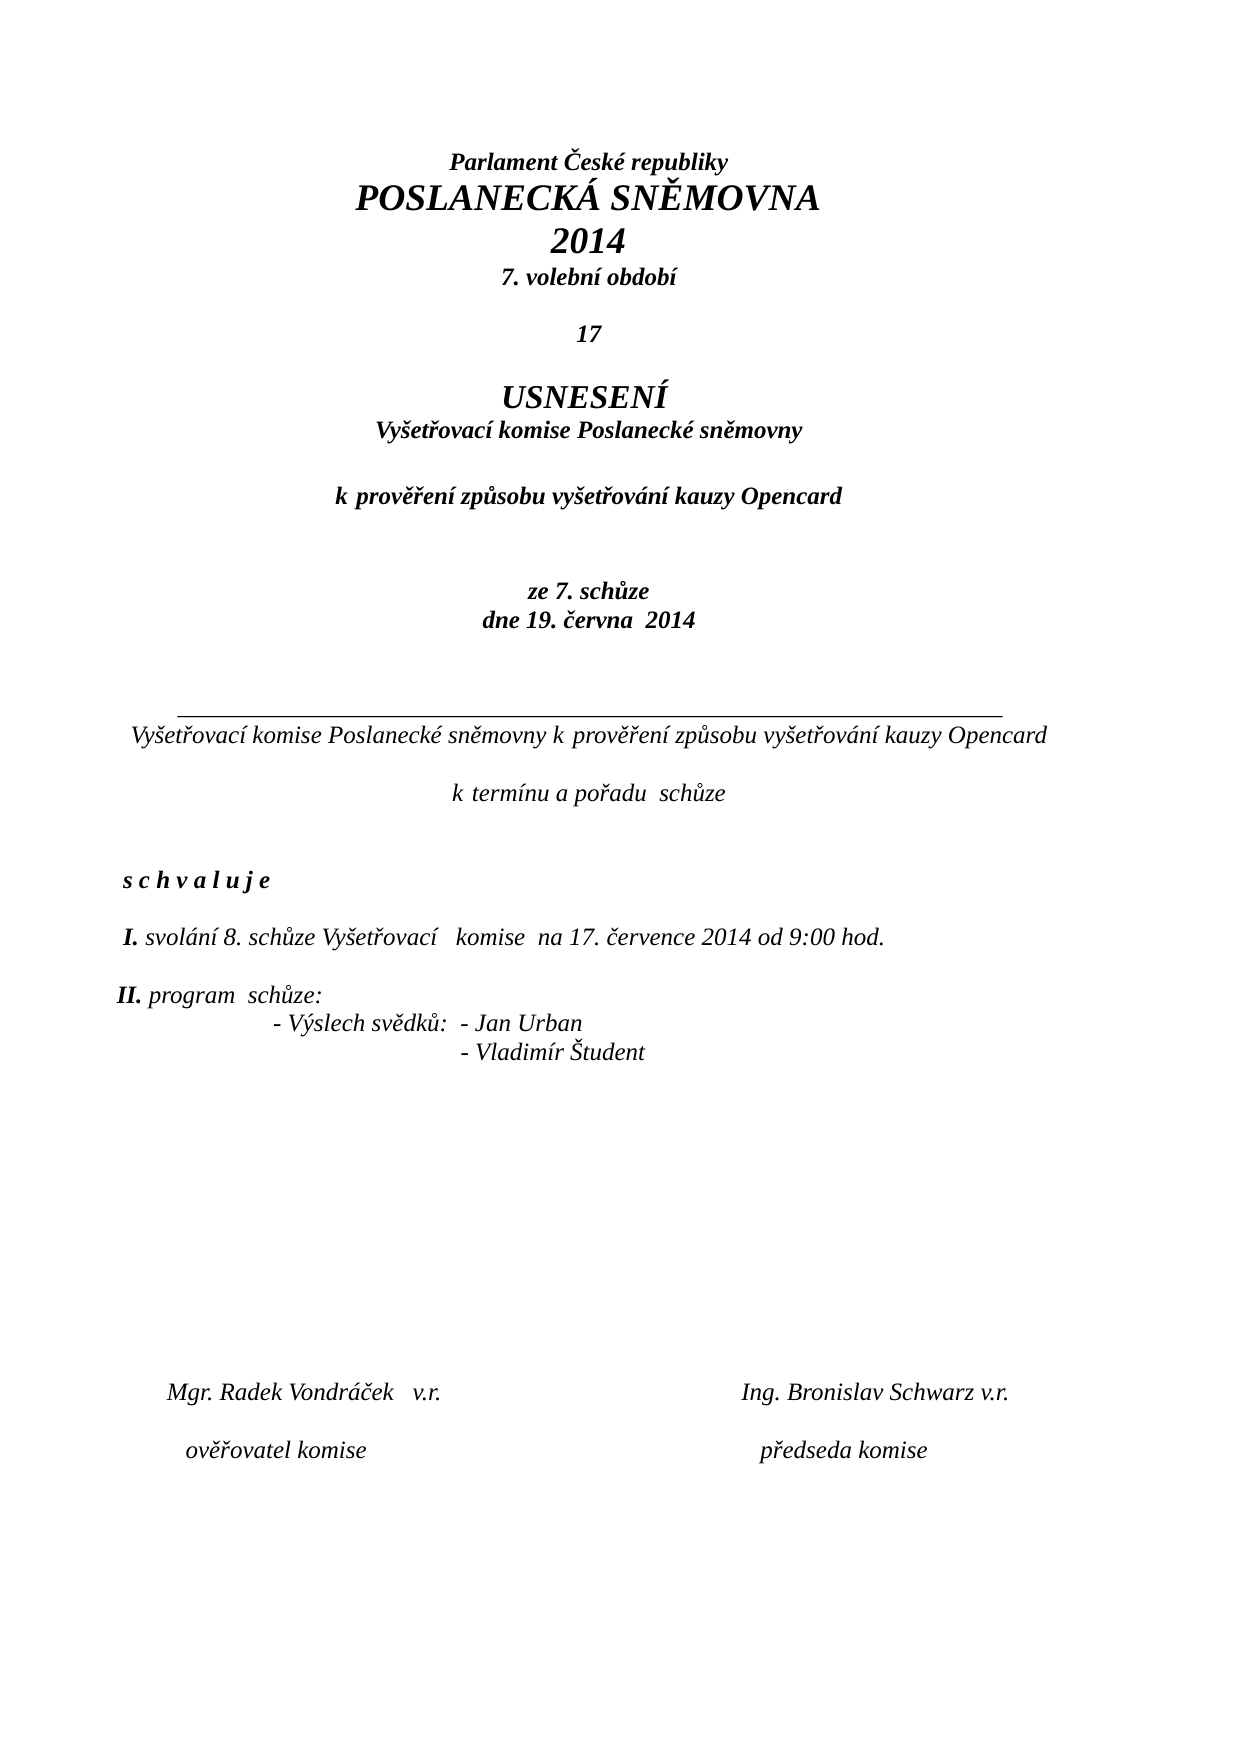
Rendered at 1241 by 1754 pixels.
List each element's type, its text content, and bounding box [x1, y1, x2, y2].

table_cell [109, 291, 1070, 319]
table_cell 17 [109, 319, 1070, 348]
table_cell __________________________________________________________________ Vyšetřovací komise Poslanecké sněmovny k prověření způsobu vyšetřování kauzy Opencard k termínu a pořadu schůze s c h v a l u j e I. svolání 8. schůze Vyšetřovací komise na 17. července 2014 od 9:00 hod. II. program schůze: - Výslech svědků: - Jan Urban - Vladimír Študent [109, 634, 1070, 1202]
table_cell USNESENÍ [109, 377, 1070, 415]
table_header Parlament České republiky POSLANECKÁ SNĚMOVNA 2014 7. volební období [109, 147, 1070, 291]
table_cell Mgr. Radek Vondráček v.r. Ing. Bronislav Schwarz v.r. ověřovatel komise předseda komise [109, 1377, 1070, 1566]
table_cell Vyšetřovací komise Poslanecké sněmovny k prověření způsobu vyšetřování kauzy Opencard [109, 415, 1070, 576]
table_cell [109, 1202, 1070, 1377]
table_cell ze 7. schůze [109, 576, 1070, 605]
table_cell dne 19. června 2014 [109, 605, 1070, 634]
table_cell [109, 348, 1070, 377]
